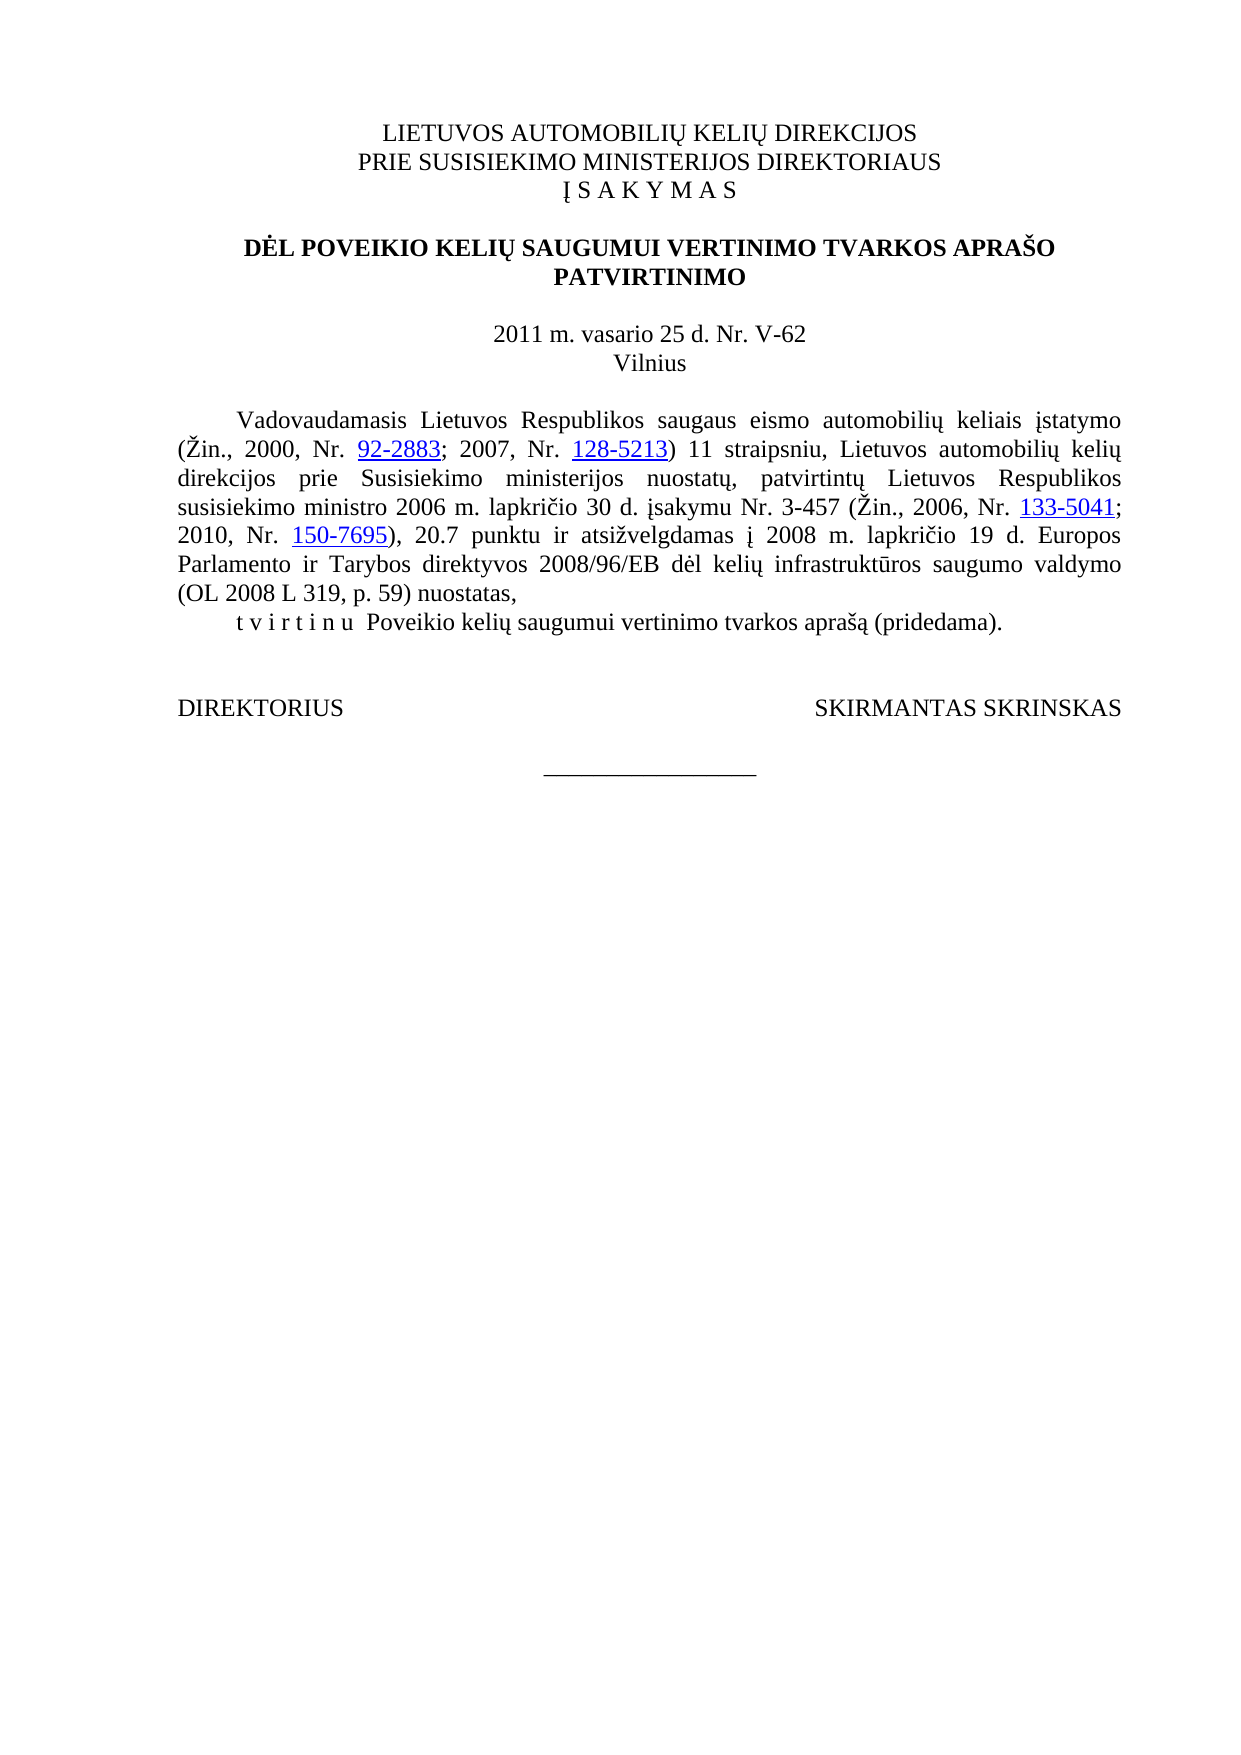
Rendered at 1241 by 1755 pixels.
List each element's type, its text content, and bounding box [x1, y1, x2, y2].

text _________________ [177, 751, 1122, 779]
text Vadovaudamasis Lietuvos Respublikos saugaus eismo automobilių keliais įstatymo (Žin., 2000, Nr. 92-2883; 2007, Nr. 128-5213) 11 straipsniu, Lietuvos automobilių kelių direkcijos prie Susisiekimo ministerijos nuostatų, patvirtintų Lietuvos Respublikos susisiekimo ministro 2006 m. lapkričio 30 d. įsakymu Nr. 3-457 (Žin., 2006, Nr. 133-5041; 2010, Nr. 150-7695), 20.7 punktu ir atsižvelgdamas į 2008 m. lapkričio 19 d. Europos Parlamento ir Tarybos direktyvos 2008/96/EB dėl kelių infrastruktūros saugumo valdymo (OL 2008 L 319, p. 59) nuostatas, [177, 406, 1122, 607]
text PRIE SUSISIEKIMO MINISTERIJOS DIREKTORIAUS [177, 147, 1122, 176]
text LIETUVOS AUTOMOBILIŲ KELIŲ DIREKCIJOS [177, 118, 1122, 147]
text DĖL POVEIKIO KELIŲ SAUGUMUI VERTINIMO TVARKOS APRAŠO PATVIRTINIMO [177, 233, 1122, 291]
text Vilnius [177, 348, 1122, 377]
text Direktorius Skirmantas Skrinskas [177, 693, 1122, 722]
text tvirtinu Poveikio kelių saugumui vertinimo tvarkos aprašą (pridedama). [177, 607, 1122, 636]
text ĮSAKYMAS [177, 176, 1122, 204]
text 2011 m. vasario 25 d. Nr. V-62 [177, 319, 1122, 348]
